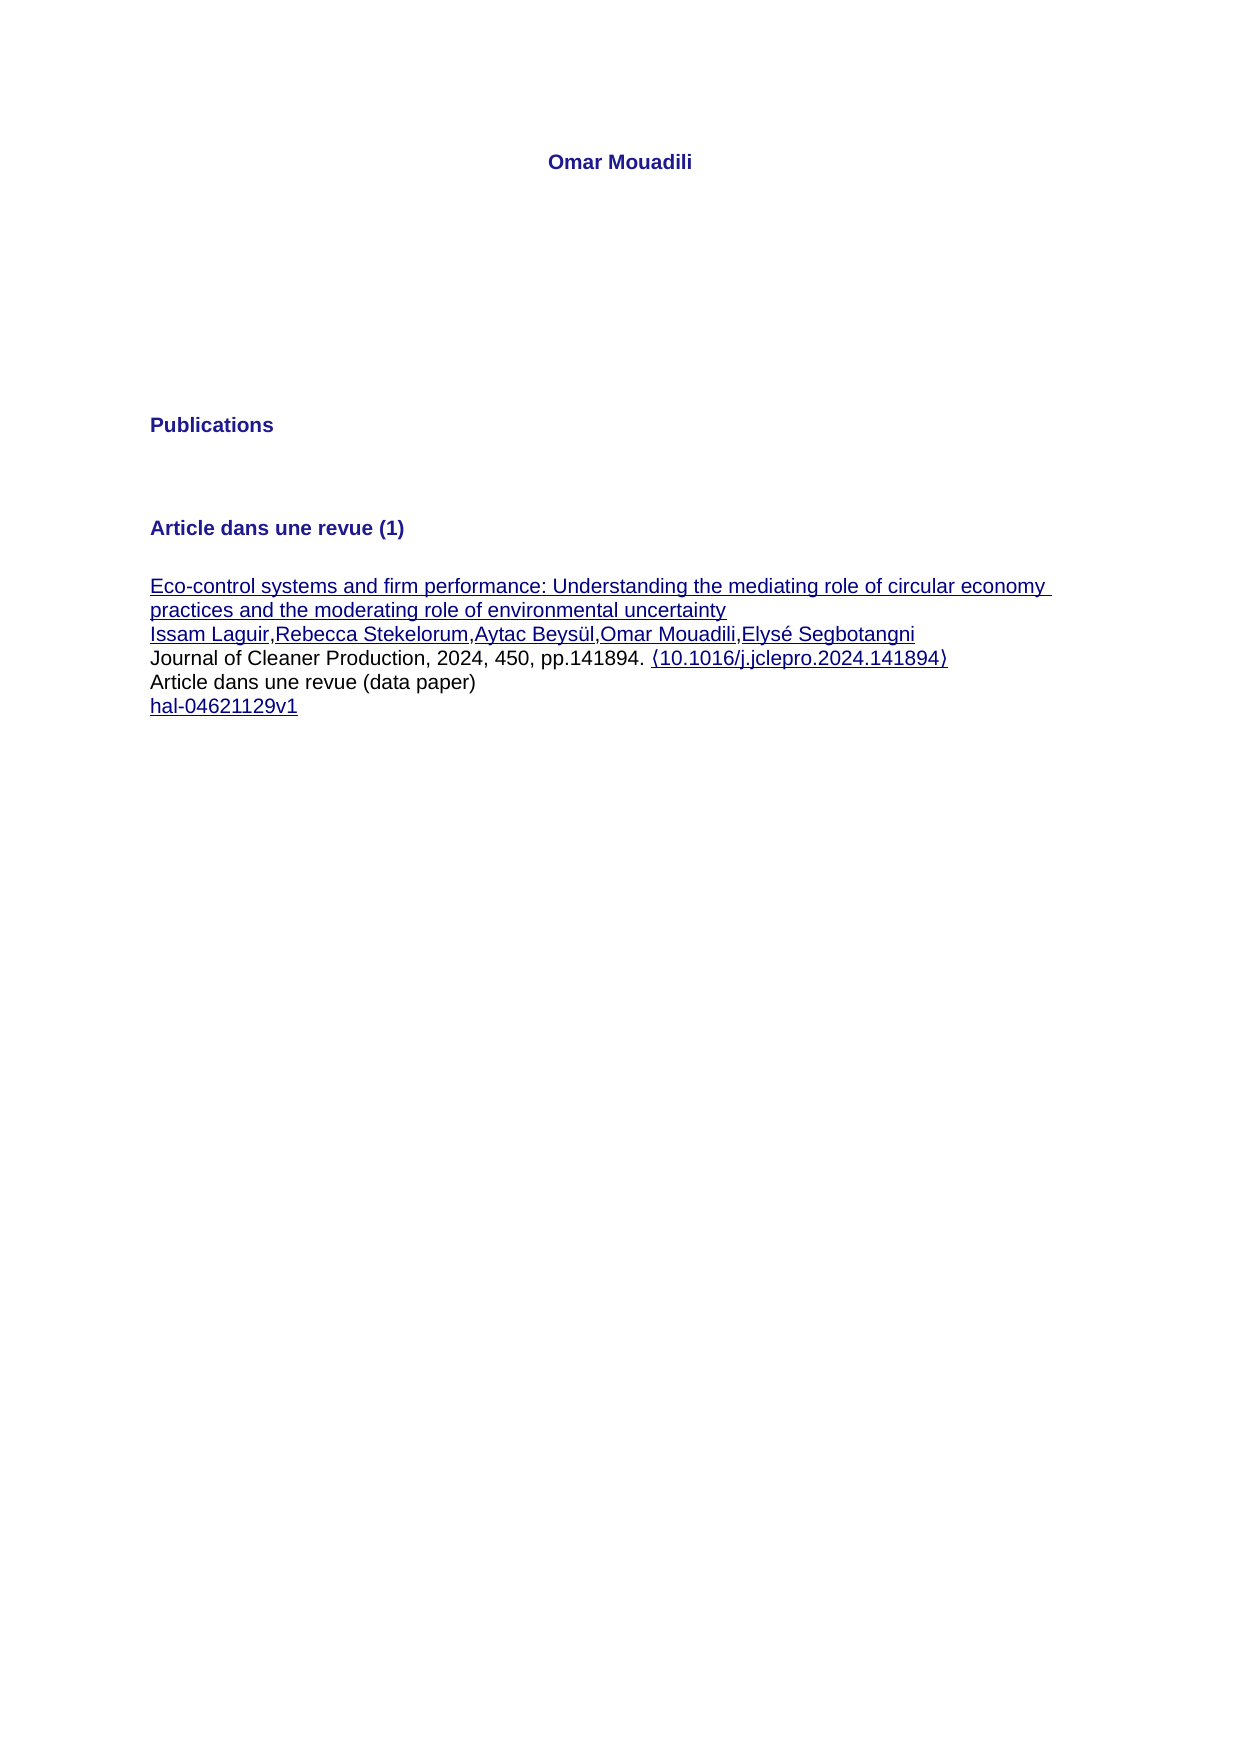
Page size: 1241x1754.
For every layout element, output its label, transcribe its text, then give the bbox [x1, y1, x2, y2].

subtitle Article dans une revue (1) [150, 516, 1090, 539]
subtitle Publications [150, 412, 1090, 436]
subtitle Omar Mouadili [150, 150, 1090, 174]
table_header Eco-control systems and firm performance: Understanding the mediating role of circular economy practices and the moderating role of environmental uncertainty Issam Laguir,Rebecca Stekelorum,Aytac Beysül,Omar Mouadili,Elysé Segbotangni Journal of Cleaner Production, 2024, 450, pp.141894. ⟨10.1016/j.jclepro.2024.141894⟩ Article dans une revue (data paper) hal-04621129v1 [150, 574, 1090, 718]
